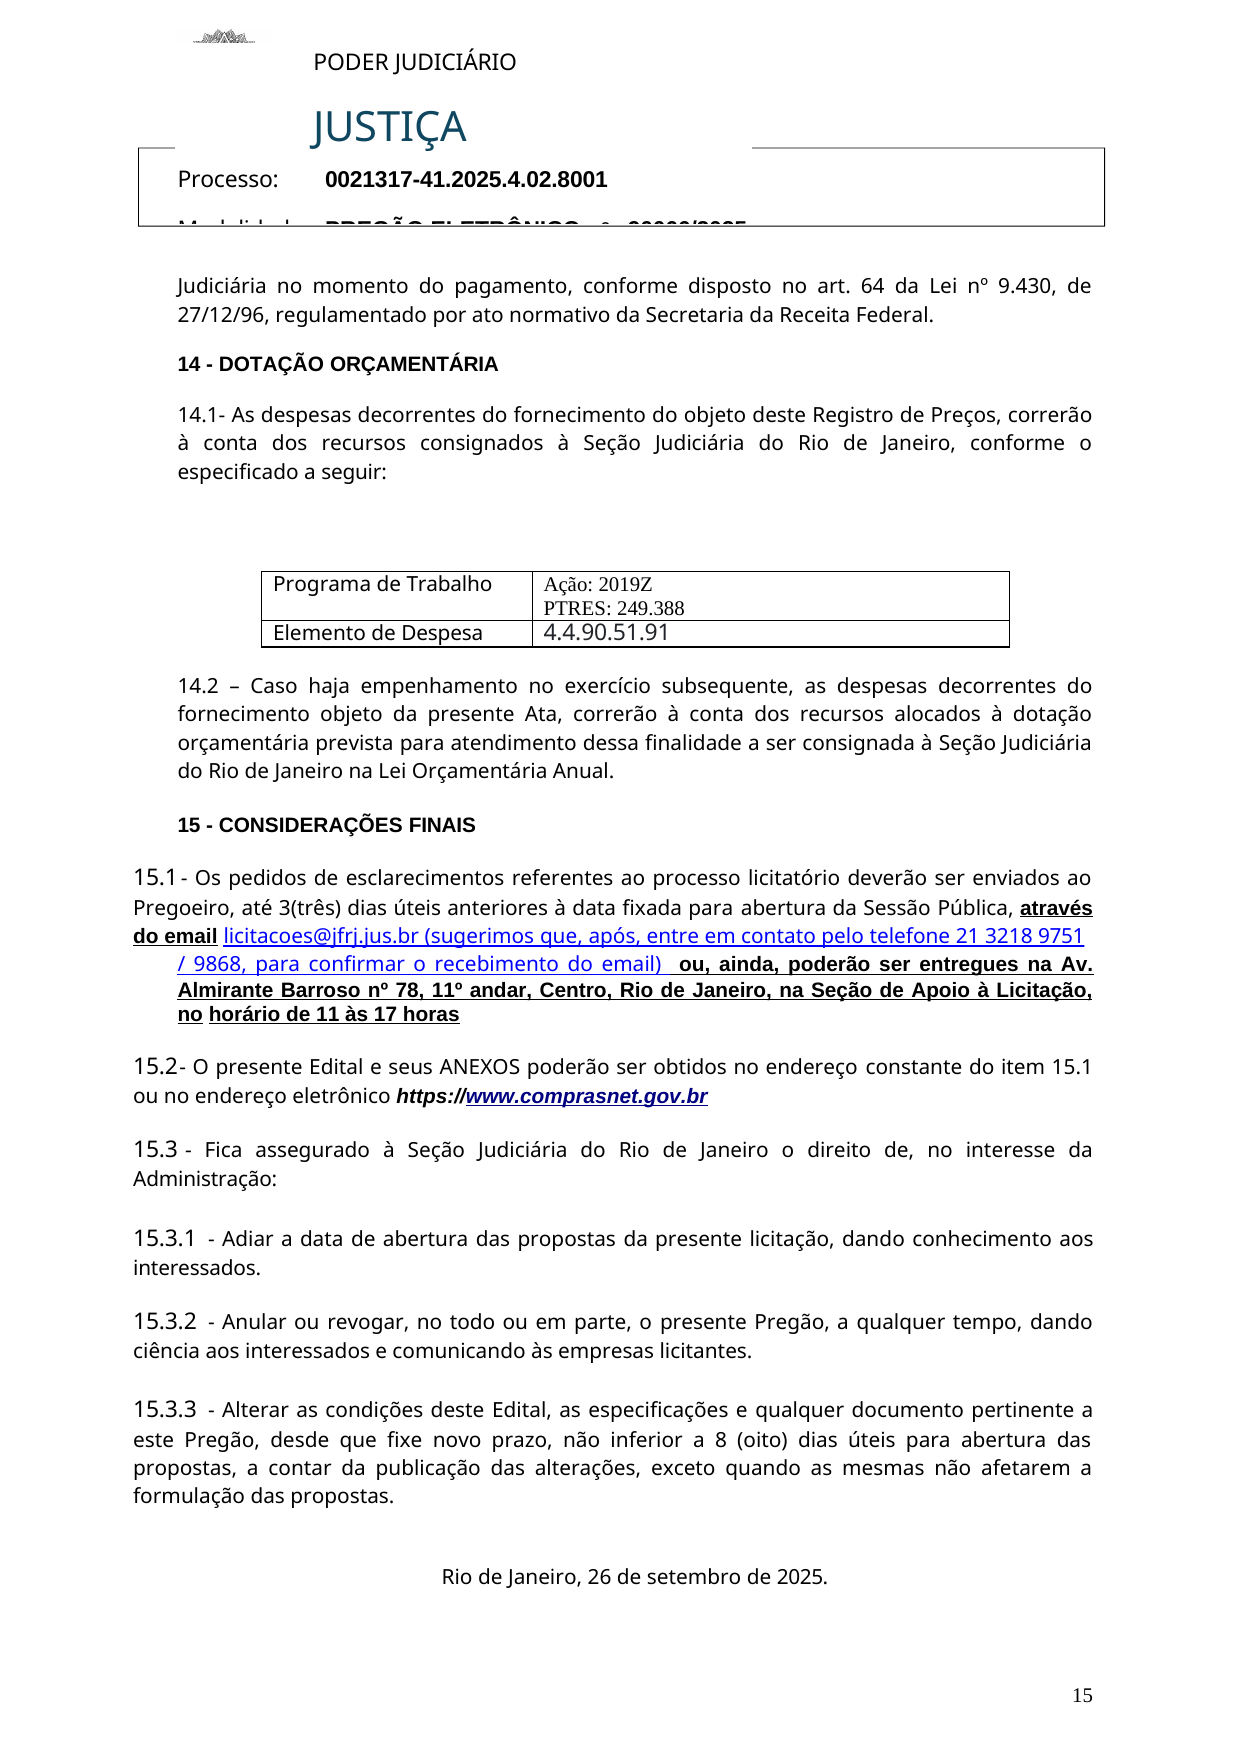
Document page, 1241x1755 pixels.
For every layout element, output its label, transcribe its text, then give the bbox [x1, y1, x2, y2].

table_cell 4.4.90.51.91 [533, 621, 1009, 646]
table_header Ação: 2019Z PTRES: 249.388 [533, 572, 1009, 620]
text Judiciária no momento do pagamento, conforme disposto no art. 64 da Lei nº 9.430, de 27/12/96, regulamentado por ato normativo da Secretaria da Receita Federal. [177, 271, 1093, 328]
text Rio de Janeiro, 26 de setembro de 2025. [404, 1562, 866, 1591]
list - O presente Edital e seus ANEXOS poderão ser obtidos no endereço constante do item 15.1 ou no endereço eletrônico https://www.comprasnet.gov.br [133, 1050, 1093, 1109]
text Almirante Barroso nº 78, 11º andar, Centro, Rio de Janeiro, na Seção de Apoio à Licitação, no horário de 11 às 17 horas [177, 975, 1093, 1026]
table_header Programa de Trabalho [262, 572, 532, 620]
list - DOTAÇÃO ORÇAMENTÁRIA [177, 352, 1167, 376]
list - Os pedidos de esclarecimentos referentes ao processo licitatório deverão ser enviados ao Pregoeiro, até 3(três) dias úteis anteriores à data fixada para abertura da Sessão Pública, através do email licitacoes@jfrj.jus.br (sugerimos que, após, entre em contato pelo telefone 21 3218 9751 [133, 861, 1093, 949]
list - Anular ou revogar, no todo ou em parte, o presente Pregão, a qualquer tempo, dando ciência aos interessados e comunicando às empresas licitantes. [133, 1305, 1093, 1365]
list - Adiar a data de abertura das propostas da presente licitação, dando conhecimento aos interessados. [133, 1222, 1093, 1281]
list - CONSIDERAÇÕES FINAIS [177, 813, 1167, 837]
table_cell Elemento de Despesa [262, 621, 532, 646]
text / 9868, para confirmar o recebimento do email) ou, ainda, poderão ser entregues na Av. [177, 949, 1093, 974]
text 14.2 – Caso haja empenhamento no exercício subsequente, as despesas decorrentes do fornecimento objeto da presente Ata, correrão à conta dos recursos alocados à dotação orçamentária prevista para atendimento dessa finalidade a ser consignada à Seção Judiciária do Rio de Janeiro na Lei Orçamentária Anual. [177, 671, 1093, 785]
list - Alterar as condições deste Edital, as especificações e qualquer documento pertinente a este Pregão, desde que fixe novo prazo, não inferior a 8 (oito) dias úteis para abertura das propostas, a contar da publicação das alterações, exceto quando as mesmas não afetarem a formulação das propostas. [133, 1393, 1093, 1510]
text 14.1- As despesas decorrentes do fornecimento do objeto deste Registro de Preços, correrão à conta dos recursos consignados à Seção Judiciária do Rio de Janeiro, conforme o especificado a seguir: [177, 400, 1093, 485]
list - Fica assegurado à Seção Judiciária do Rio de Janeiro o direito de, no interesse da Administração: [133, 1133, 1093, 1193]
